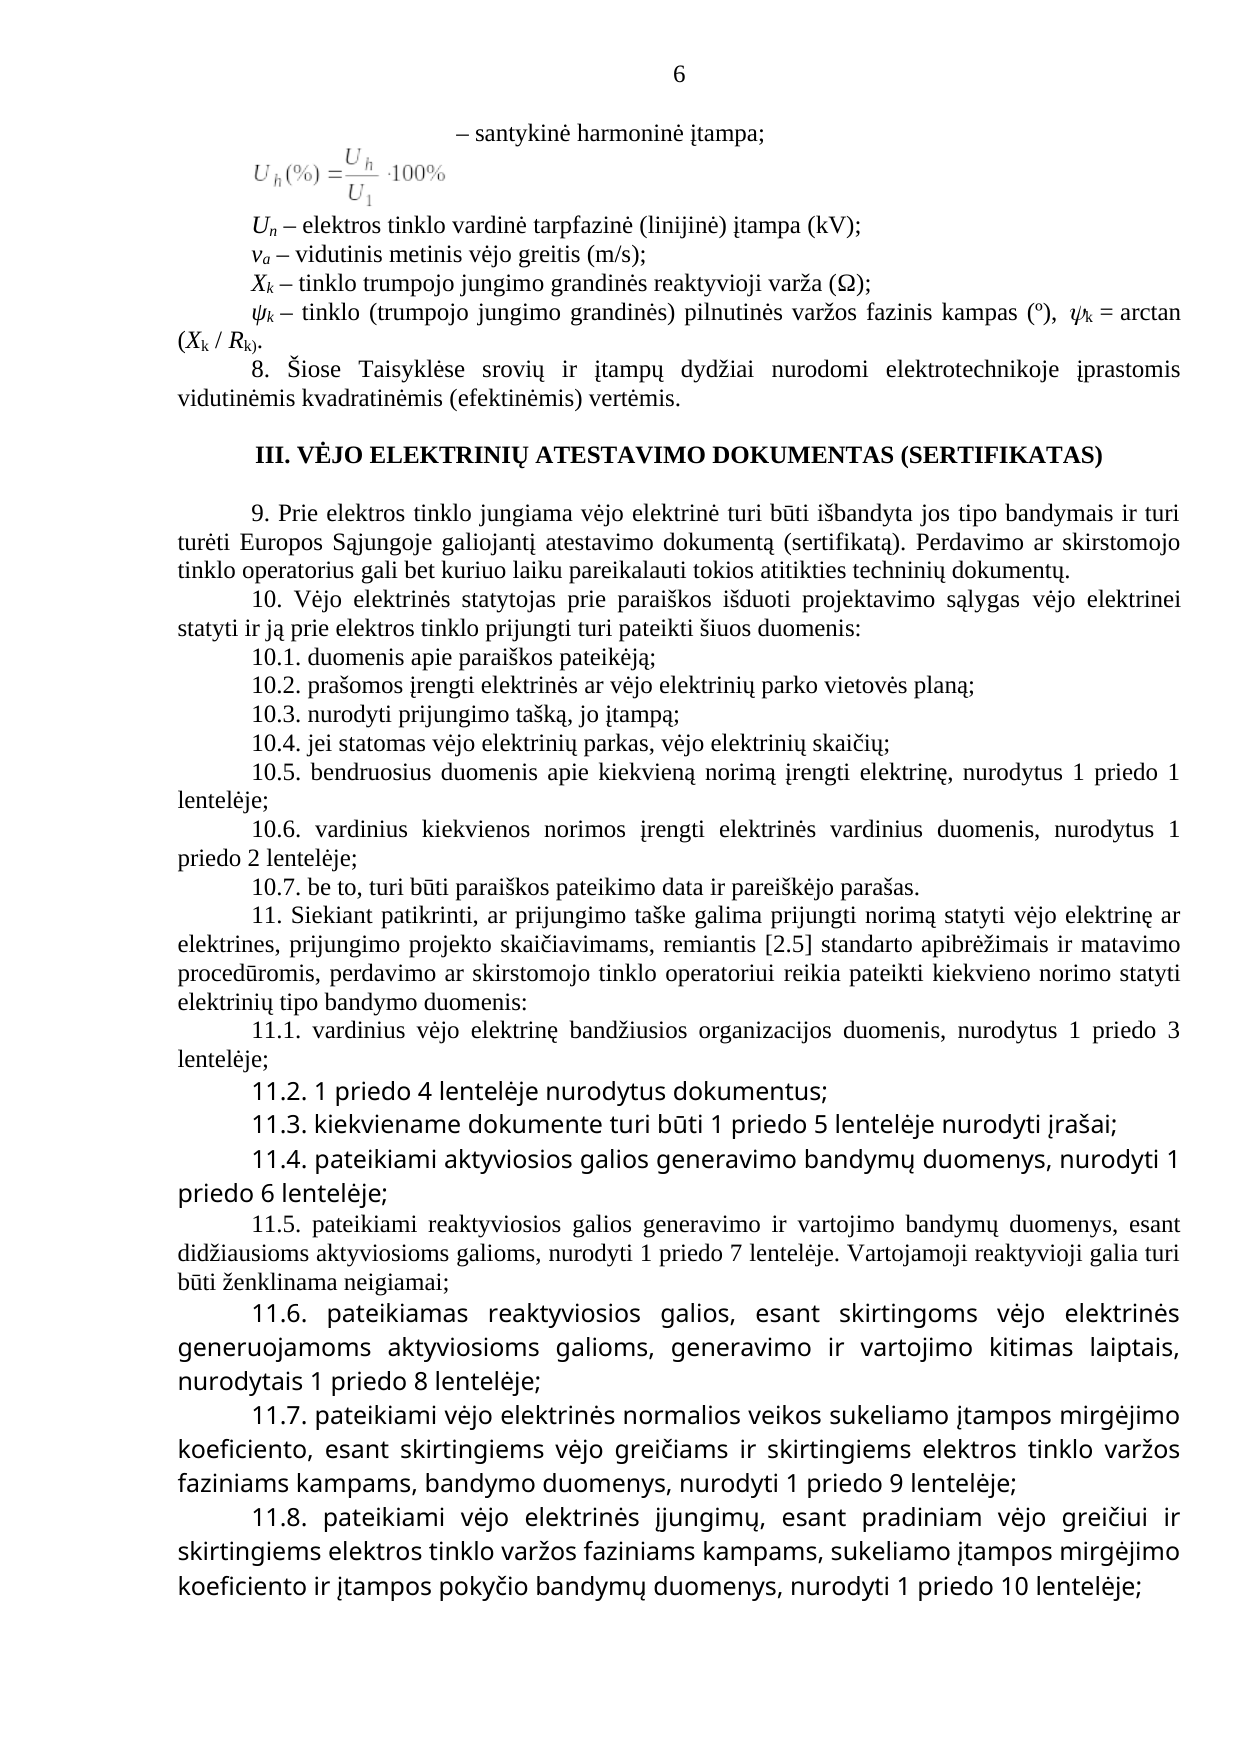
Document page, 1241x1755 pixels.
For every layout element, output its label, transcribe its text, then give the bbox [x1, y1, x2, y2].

text 11.2. 1 priedo 4 lentelėje nurodytus dokumentus; [177, 1073, 1181, 1107]
text 10.3. nurodyti prijungimo tašką, jo įtampą; [177, 699, 1181, 728]
text 10.2. prašomos įrengti elektrinės ar vėjo elektrinių parko vietovės planą; [177, 671, 1181, 699]
text Un – elektros tinklo vardinė tarpfazinė (linijinė) įtampa (kV); [177, 211, 1181, 239]
text ψk – tinklo (trumpojo jungimo grandinės) pilnutinės varžos fazinis kampas (º), k = arctan (Xk / Rk). [177, 297, 1181, 354]
text 10.7. be to, turi būti paraiškos pateikimo data ir pareiškėjo parašas. [177, 872, 1181, 901]
text Xk – tinklo trumpojo jungimo grandinės reaktyvioji varža (Ω); [177, 268, 1181, 297]
text 11.5. pateikiami reaktyviosios galios generavimo ir vartojimo bandymų duomenys, esant didžiausioms aktyviosioms galioms, nurodyti 1 priedo 7 lentelėje. Vartojamoji reaktyvioji galia turi būti ženklinama neigiamai; [177, 1209, 1181, 1296]
text 10.5. bendruosius duomenis apie kiekvieną norimą įrengti elektrinę, nurodytus 1 priedo 1 lentelėje; [177, 757, 1181, 814]
text 10.1. duomenis apie paraiškos pateikėją; [177, 642, 1181, 671]
text 11.4. pateikiami aktyviosios galios generavimo bandymų duomenys, nurodyti 1 priedo 6 lentelėje; [177, 1141, 1181, 1209]
text 8. Šiose Taisyklėse srovių ir įtampų dydžiai nurodomi elektrotechnikoje įprastomis vidutinėmis kvadratinėmis (efektinėmis) vertėmis. [177, 354, 1181, 412]
text III. VĖJO ELEKTRINIŲ ATESTAVIMO DOKUMENTAS (SERTIFIKATAS) [177, 441, 1181, 469]
text 11.8. pateikiami vėjo elektrinės įjungimų, esant pradiniam vėjo greičiui ir skirtingiems elektros tinklo varžos faziniams kampams, sukeliamo įtampos mirgėjimo koeficiento ir įtampos pokyčio bandymų duomenys, nurodyti 1 priedo 10 lentelėje; [177, 1500, 1181, 1602]
text 11.1. vardinius vėjo elektrinę bandžiusios organizacijos duomenis, nurodytus 1 priedo 3 lentelėje; [177, 1016, 1181, 1073]
text 10.6. vardinius kiekvienos norimos įrengti elektrinės vardinius duomenis, nurodytus 1 priedo 2 lentelėje; [177, 814, 1181, 872]
text 10.4. jei statomas vėjo elektrinių parkas, vėjo elektrinių skaičių; [177, 728, 1181, 757]
text 9. Prie elektros tinklo jungiama vėjo elektrinė turi būti išbandyta jos tipo bandymais ir turi turėti Europos Sąjungoje galiojantį atestavimo dokumentą (sertifikatą). Perdavimo ar skirstomojo tinklo operatorius gali bet kuriuo laiku pareikalauti tokios atitikties techninių dokumentų. [177, 498, 1181, 584]
text 11.7. pateikiami vėjo elektrinės normalios veikos sukeliamo įtampos mirgėjimo koeficiento, esant skirtingiems vėjo greičiams ir skirtingiems elektros tinklo varžos faziniams kampams, bandymo duomenys, nurodyti 1 priedo 9 lentelėje; [177, 1398, 1181, 1500]
text va – vidutinis metinis vėjo greitis (m/s); [177, 239, 1181, 268]
text – santykinė harmoninė įtampa; [177, 118, 1181, 211]
text 11. Siekiant patikrinti, ar prijungimo taške galima prijungti norimą statyti vėjo elektrinę ar elektrines, prijungimo projekto skaičiavimams, remiantis [2.5] standarto apibrėžimais ir matavimo procedūromis, perdavimo ar skirstomojo tinklo operatoriui reikia pateikti kiekvieno norimo statyti elektrinių tipo bandymo duomenis: [177, 901, 1181, 1016]
text 11.6. pateikiamas reaktyviosios galios, esant skirtingoms vėjo elektrinės generuojamoms aktyviosioms galioms, generavimo ir vartojimo kitimas laiptais, nurodytais 1 priedo 8 lentelėje; [177, 1296, 1181, 1398]
text 10. Vėjo elektrinės statytojas prie paraiškos išduoti projektavimo sąlygas vėjo elektrinei statyti ir ją prie elektros tinklo prijungti turi pateikti šiuos duomenis: [177, 584, 1181, 642]
text 11.3. kiekviename dokumente turi būti 1 priedo 5 lentelėje nurodyti įrašai; [177, 1107, 1181, 1141]
